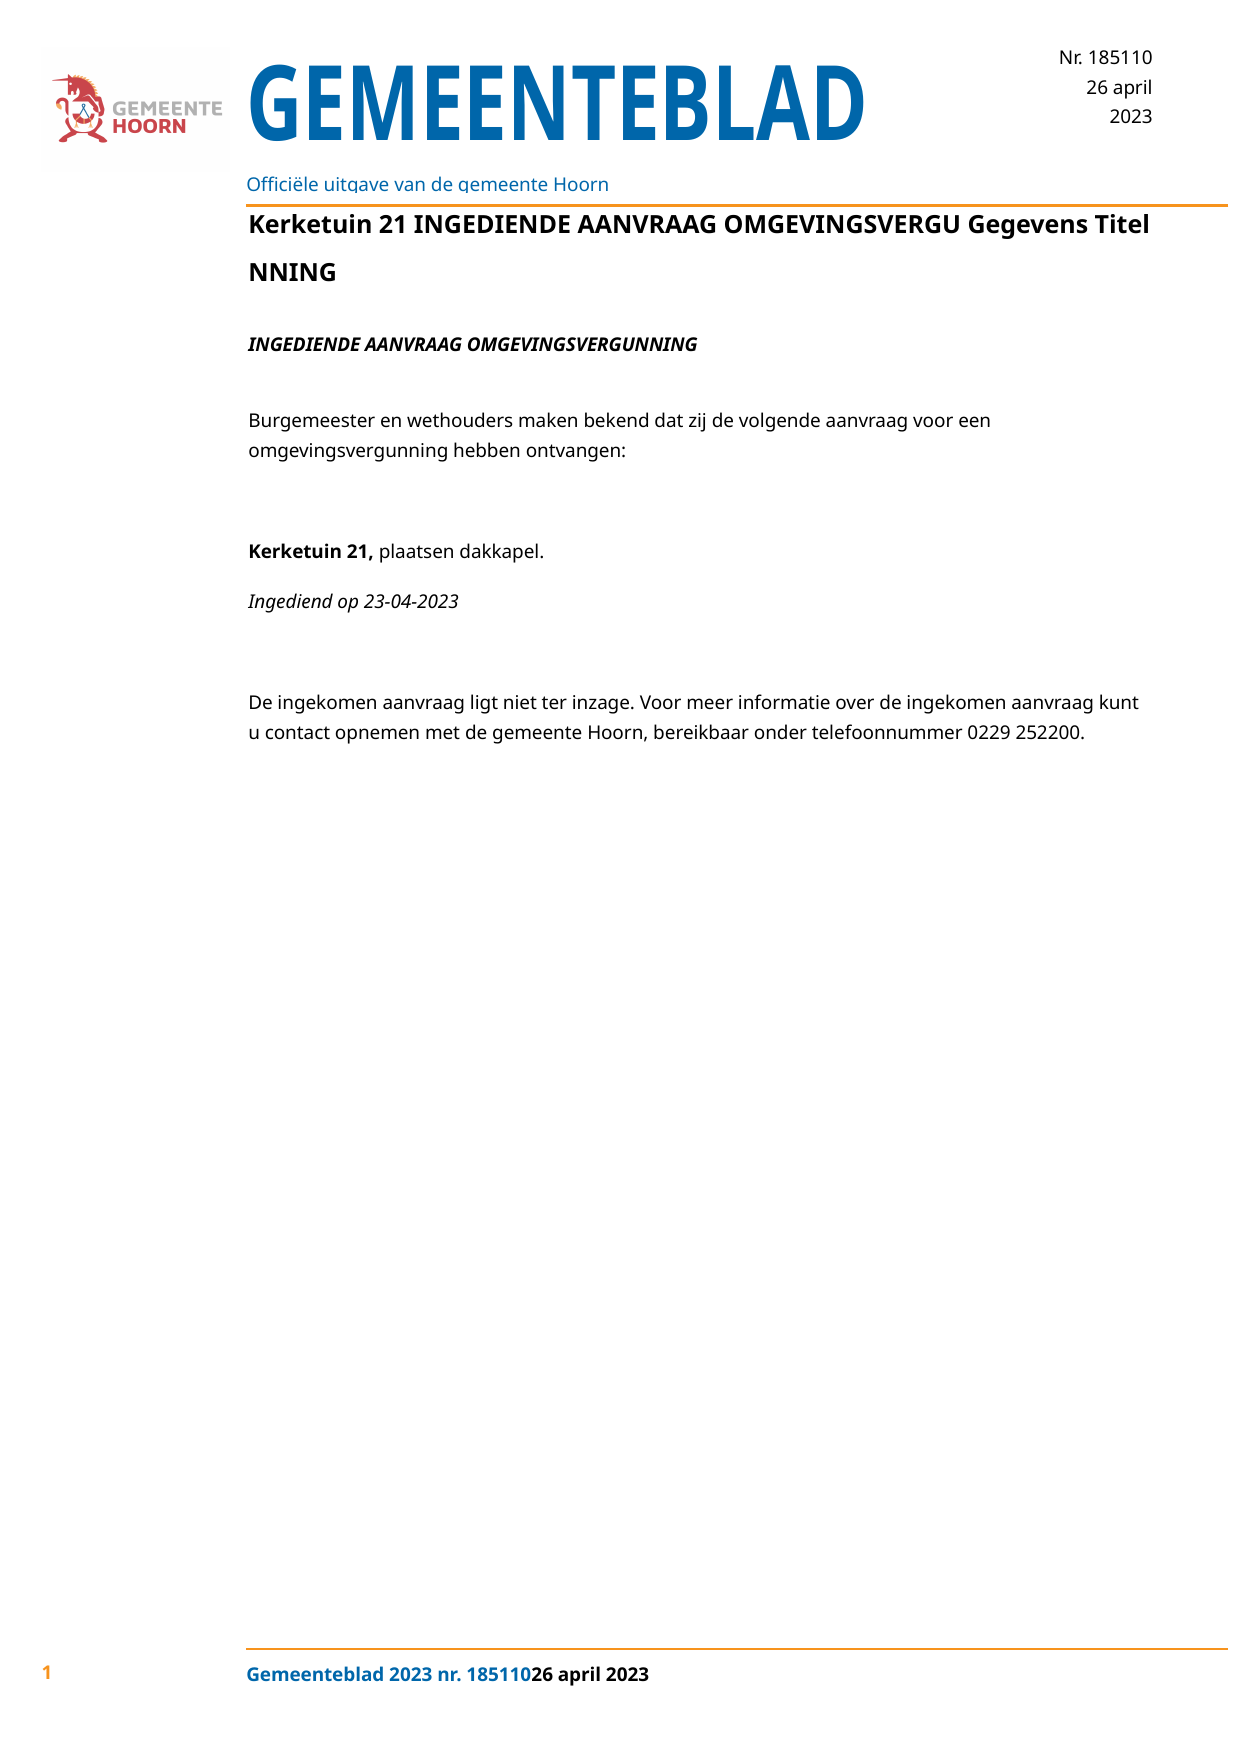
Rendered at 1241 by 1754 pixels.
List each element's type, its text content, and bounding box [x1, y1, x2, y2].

picture [41, 47, 231, 172]
text Burgemeester en wethouders maken bekend dat zij de volgende aanvraag voor een omgevingsvergunning hebben ontvangen: [248, 408, 1152, 463]
text De ingekomen aanvraag ligt niet ter inzage. Voor meer informatie over de ingekomen aanvraag kunt u contact opnemen met de gemeente Hoorn, bereikbaar onder telefoonnummer 0229 252200. [248, 689, 1152, 744]
text INGEDIENDE AANVRAAG OMGEVINGSVERGUNNING [248, 331, 1152, 357]
text Kerketuin 21, plaatsen dakkapel. [248, 538, 1152, 564]
text Kerketuin 21 INGEDIENDE AANVRAAG OMGEVINGSVERGU Gegevens Titel NNING [248, 207, 1152, 288]
text Ingediend op 23-04-2023 [248, 588, 1152, 614]
